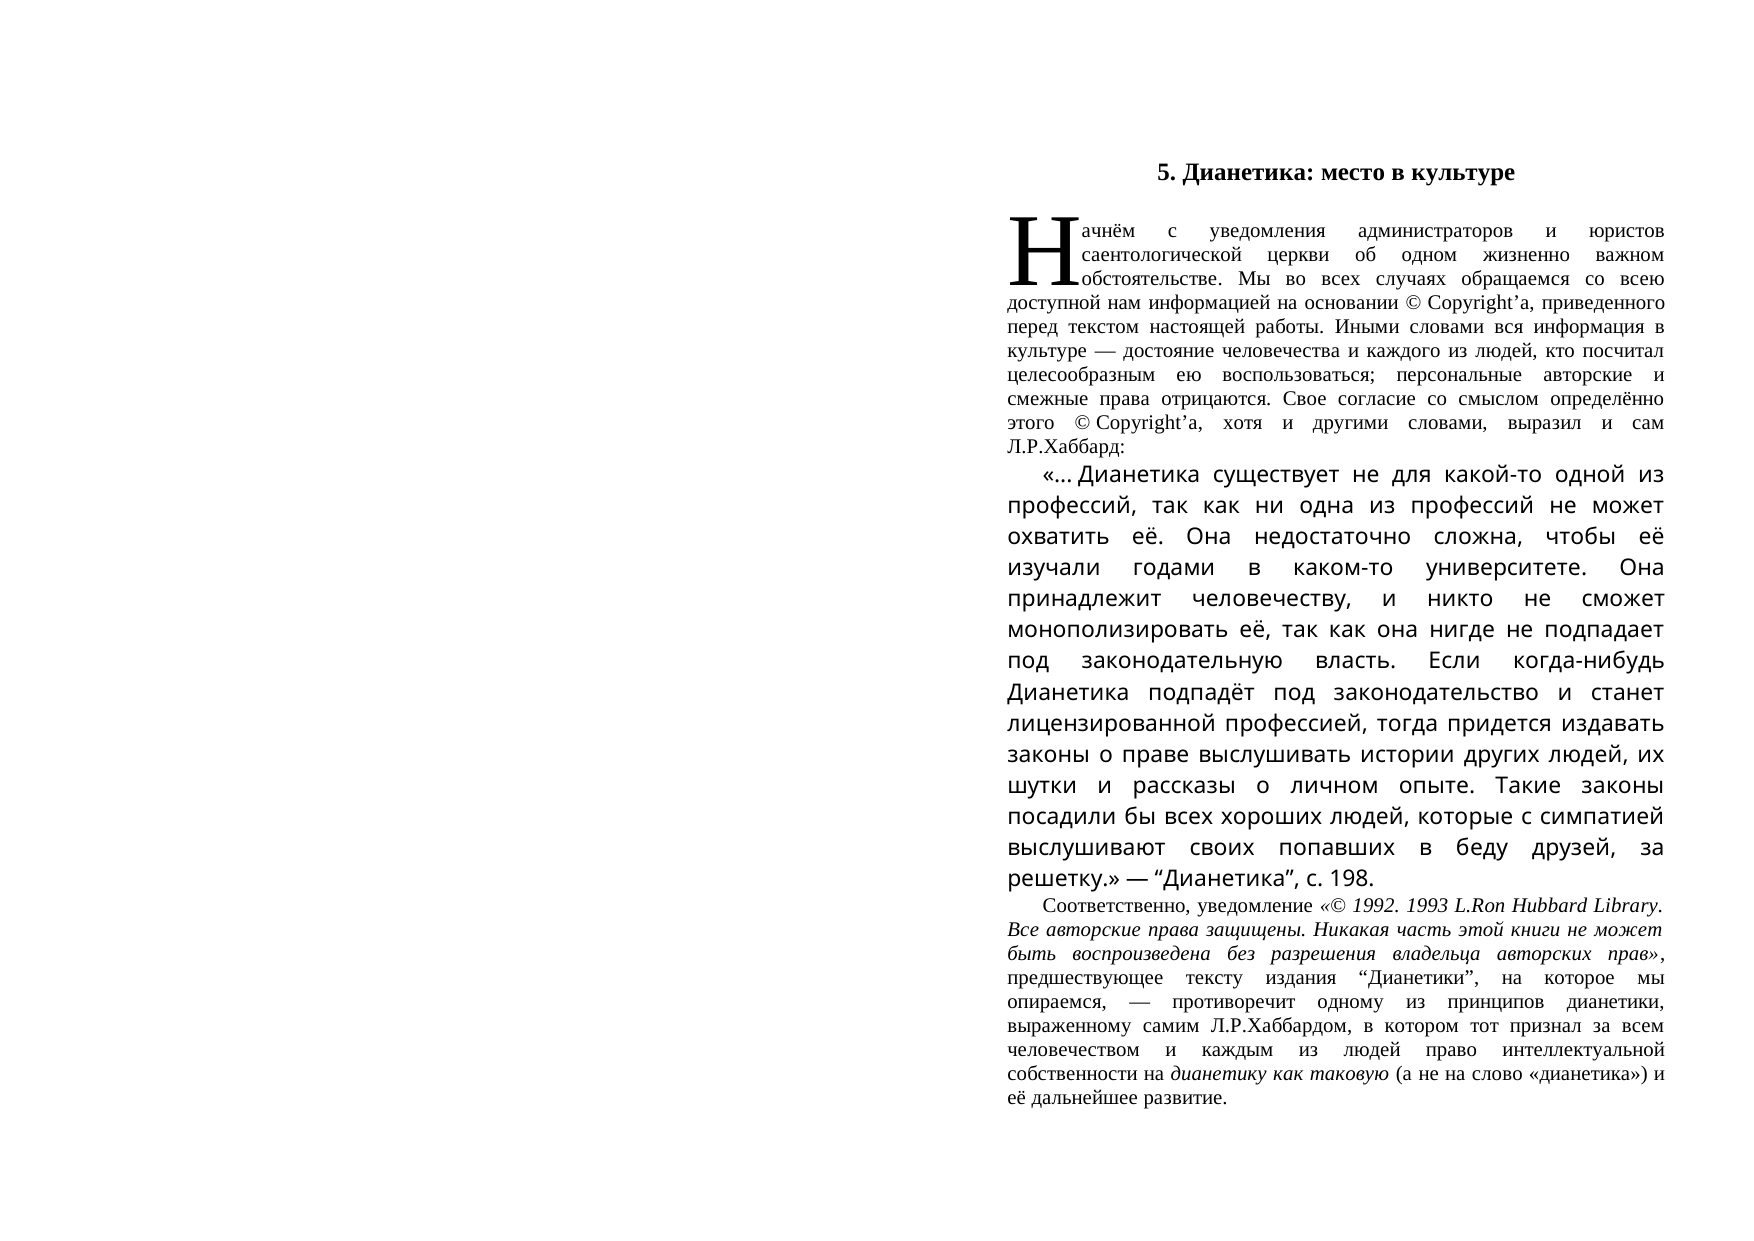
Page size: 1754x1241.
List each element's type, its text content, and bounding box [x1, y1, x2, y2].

text «... Дианетика существует не для какой-то одной из профессий, так как ни одна из профессий не может охватить её. Она недостаточно сложна, чтобы её изучали годами в каком-то университете. Она принадлежит человечеству, и никто не сможет монополизировать её, так как она нигде не подпадает под законодательную власть. Если когда-нибудь Дианетика подпадёт под законодательство и станет лицензированной профессией, тогда придется издавать законы о праве выслушивать истории других людей, их шутки и рассказы о личном опыте. Такие законы посадили бы всех хороших людей, которые с симпатией выслушивают своих попавших в беду друзей, за решетку.» — “Дианетика”, с. 198. [1007, 458, 1665, 893]
text Соответственно, уведомление «© 1992. 1993 L.Ron Hubbard Libra­ry. Все авторские права защищены. Никакая часть этой книги не может быть воспроизведена без разрешения владельца авторских прав», предшествующее тексту издания “Дианетики”, на которое мы опираемся, — противоречит одному из принципов дианетики, выраженному самим Л.Р.Хаббардом, в котором тот признал за всем человече­ст­вом и каждым из людей право интеллектуальной собственности на дианетику как таковую (а не на слово «дианетика») и её дальнейшее развитие. [1007, 893, 1665, 1109]
text Начнём с уведомления администраторов и юристов саентологической церкви об одном жизненно важном обстоятельстве. Мы во всех случаях обращаемся со всею доступной нам информацией на основании © Copyright’а, приведенного перед текстом настоящей работы. Иными словами вся информация в культуре — достояние человечества и каждого из людей, кто посчитал целесообразным ею воспользоваться; персональные авторские и смежные права отрицаются. Свое согласие со смыслом определённо этого © Copy­right’а, хотя и другими словами, выразил и сам Л.Р.Хаббард: [1007, 217, 1665, 458]
subtitle 5. Дианетика: место в культуре [1007, 157, 1665, 186]
